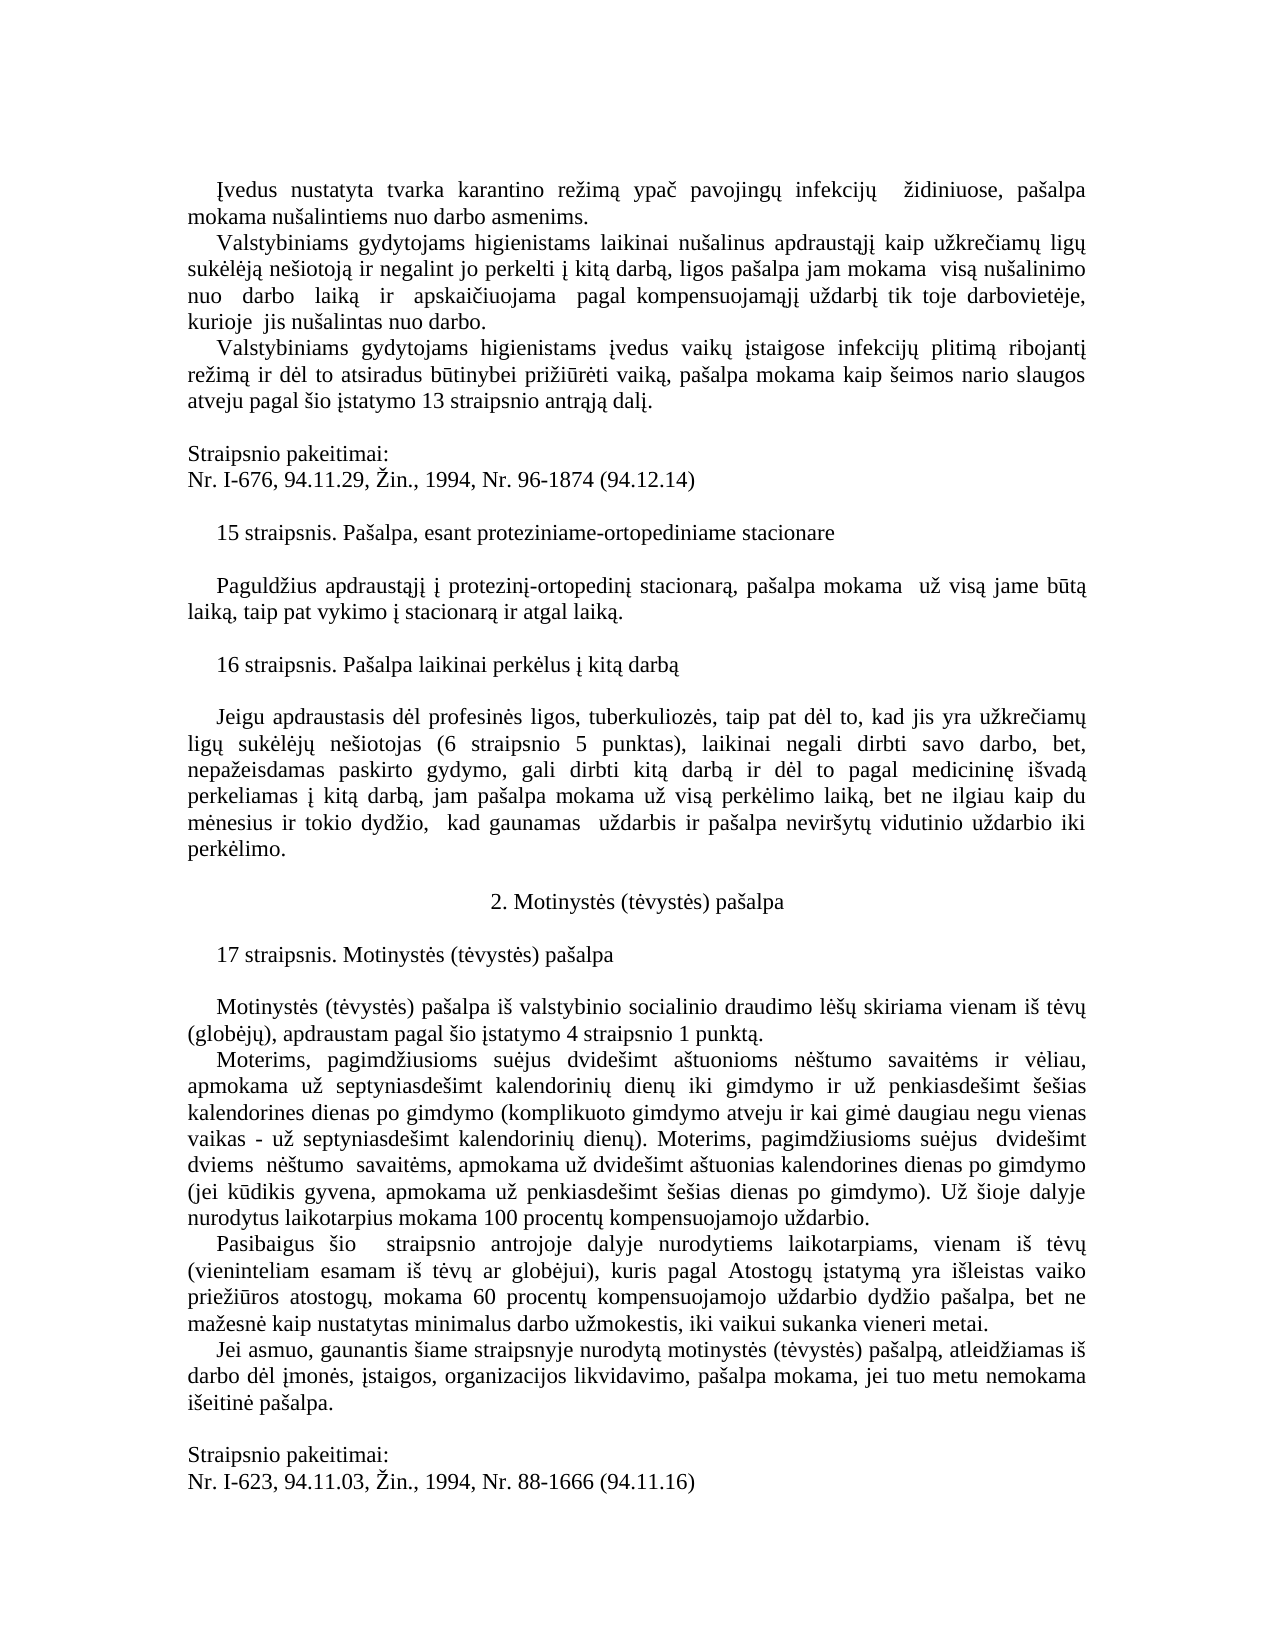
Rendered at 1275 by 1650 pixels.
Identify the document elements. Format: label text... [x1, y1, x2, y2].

text Paguldžius apdraustąjį į protezinį-ortopedinį stacionarą, pašalpa mokama už visą jame būtą laiką, taip pat vykimo į stacionarą ir atgal laiką. [187, 572, 1087, 624]
text Motinystės (tėvystės) pašalpa iš valstybinio socialinio draudimo lėšų skiriama vienam iš tėvų (globėjų), apdraustam pagal šio įstatymo 4 straipsnio 1 punktą. [187, 993, 1087, 1046]
text Įvedus nustatyta tvarka karantino režimą ypač pavojingų infekcijų židiniuose, pašalpa mokama nušalintiems nuo darbo asmenims. [187, 176, 1087, 229]
text Valstybiniams gydytojams higienistams įvedus vaikų įstaigose infekcijų plitimą ribojantį režimą ir dėl to atsiradus būtinybei prižiūrėti vaiką, pašalpa mokama kaip šeimos nario slaugos atveju pagal šio įstatymo 13 straipsnio antrąją dalį. [187, 334, 1087, 413]
text Jeigu apdraustasis dėl profesinės ligos, tuberkuliozės, taip pat dėl to, kad jis yra užkrečiamų ligų sukėlėjų nešiotojas (6 straipsnio 5 punktas), laikinai negali dirbti savo darbo, bet, nepažeisdamas paskirto gydymo, gali dirbti kitą darbą ir dėl to pagal medicininę išvadą perkeliamas į kitą darbą, jam pašalpa mokama už visą perkėlimo laiką, bet ne ilgiau kaip du mėnesius ir tokio dydžio, kad gaunamas uždarbis ir pašalpa neviršytų vidutinio uždarbio iki perkėlimo. [187, 703, 1087, 862]
text 17 straipsnis. Motinystės (tėvystės) pašalpa [187, 941, 1087, 967]
text 2. Motinystės (tėvystės) pašalpa [187, 888, 1087, 914]
text Valstybiniams gydytojams higienistams laikinai nušalinus apdraustąjį kaip užkrečiamų ligų sukėlėją nešiotoją ir negalint jo perkelti į kitą darbą, ligos pašalpa jam mokama visą nušalinimo nuo darbo laiką ir apskaičiuojama pagal kompensuojamąjį uždarbį tik toje darbovietėje, kurioje jis nušalintas nuo darbo. [187, 229, 1087, 334]
text Nr. I-623, 94.11.03, Žin., 1994, Nr. 88-1666 (94.11.16) [187, 1468, 1087, 1494]
text Jei asmuo, gaunantis šiame straipsnyje nurodytą motinystės (tėvystės) pašalpą, atleidžiamas iš darbo dėl įmonės, įstaigos, organizacijos likvidavimo, pašalpa mokama, jei tuo metu nemokama išeitinė pašalpa. [187, 1336, 1087, 1415]
text Straipsnio pakeitimai: [187, 1441, 1087, 1468]
text 15 straipsnis. Pašalpa, esant proteziniame-ortopediniame stacionare [187, 519, 1087, 545]
text Pasibaigus šio straipsnio antrojoje dalyje nurodytiems laikotarpiams, vienam iš tėvų (vieninteliam esamam iš tėvų ar globėjui), kuris pagal Atostogų įstatymą yra išleistas vaiko priežiūros atostogų, mokama 60 procentų kompensuojamojo uždarbio dydžio pašalpa, bet ne mažesnė kaip nustatytas minimalus darbo užmokestis, iki vaikui sukanka vieneri metai. [187, 1231, 1087, 1336]
text Straipsnio pakeitimai: [187, 440, 1087, 466]
text 16 straipsnis. Pašalpa laikinai perkėlus į kitą darbą [187, 651, 1087, 677]
text Moterims, pagimdžiusioms suėjus dvidešimt aštuonioms nėštumo savaitėms ir vėliau, apmokama už septyniasdešimt kalendorinių dienų iki gimdymo ir už penkiasdešimt šešias kalendorines dienas po gimdymo (komplikuoto gimdymo atveju ir kai gimė daugiau negu vienas vaikas - už septyniasdešimt kalendorinių dienų). Moterims, pagimdžiusioms suėjus dvidešimt dviems nėštumo savaitėms, apmokama už dvidešimt aštuonias kalendorines dienas po gimdymo (jei kūdikis gyvena, apmokama už penkiasdešimt šešias dienas po gimdymo). Už šioje dalyje nurodytus laikotarpius mokama 100 procentų kompensuojamojo uždarbio. [187, 1046, 1087, 1231]
text Nr. I-676, 94.11.29, Žin., 1994, Nr. 96-1874 (94.12.14) [187, 466, 1087, 493]
